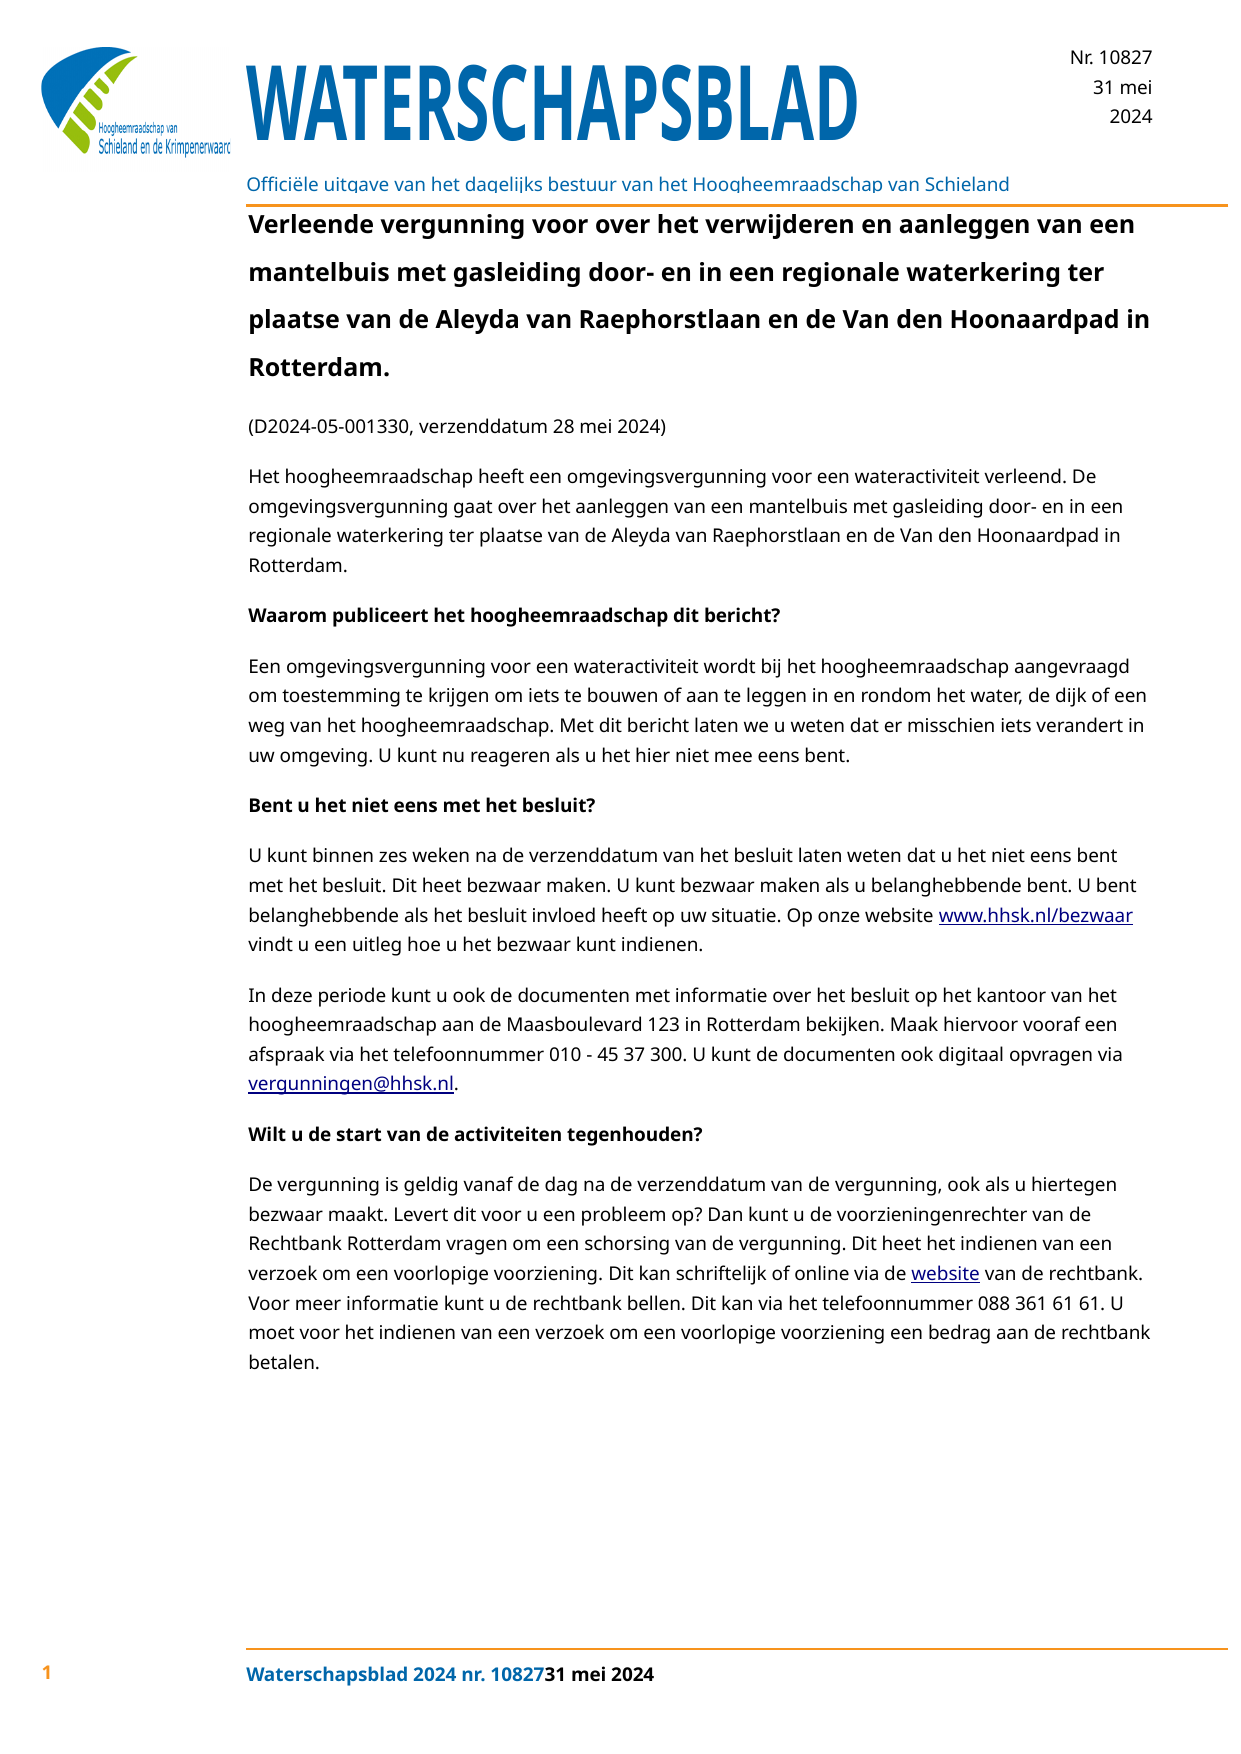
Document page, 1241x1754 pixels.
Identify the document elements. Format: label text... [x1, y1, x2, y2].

text Waarom publiceert het hoogheemraadschap dit bericht? [248, 603, 1152, 628]
text U kunt binnen zes weken na de verzenddatum van het besluit laten weten dat u het niet eens bent met het besluit. Dit heet bezwaar maken. U kunt bezwaar maken als u belanghebbende bent. U bent belanghebbende als het besluit invloed heeft op uw situatie. Op onze website www.hhsk.nl/bezwaar vindt u een uitleg hoe u het bezwaar kunt indienen. [248, 843, 1152, 957]
picture [41, 47, 231, 172]
text De vergunning is geldig vanaf de dag na de verzenddatum van de vergunning, ook als u hiertegen bezwaar maakt. Levert dit voor u een probleem op? Dan kunt u de voorzieningenrechter van de Rechtbank Rotterdam vragen om een schorsing van de vergunning. Dit heet het indienen van een verzoek om een voorlopige voorziening. Dit kan schriftelijk of online via de website van de rechtbank. Voor meer informatie kunt u de rechtbank bellen. Dit kan via het telefoonnummer 088 361 61 61. U moet voor het indienen van een verzoek om een voorlopige voorziening een bedrag aan de rechtbank betalen. [248, 1171, 1152, 1375]
text Wilt u de start van de activiteiten tegenhouden? [248, 1121, 1152, 1147]
text Bent u het niet eens met het besluit? [248, 792, 1152, 818]
text Het hoogheemraadschap heeft een omgevingsvergunning voor een wateractiviteit verleend. De omgevingsvergunning gaat over het aanleggen van een mantelbuis met gasleiding door- en in een regionale waterkering ter plaatse van de Aleyda van Raephorstlaan en de Van den Hoonaardpad in Rotterdam. [248, 463, 1152, 578]
text Een omgevingsvergunning voor een wateractiviteit wordt bij het hoogheemraadschap aangevraagd om toestemming te krijgen om iets te bouwen of aan te leggen in en rondom het water, de dijk of een weg van het hoogheemraadschap. Met dit bericht laten we u weten dat er misschien iets verandert in uw omgeving. U kunt nu reageren als u het hier niet mee eens bent. [248, 653, 1152, 768]
text Verleende vergunning voor over het verwijderen en aanleggen van een mantelbuis met gasleiding door- en in een regionale waterkering ter plaatse van de Aleyda van Raephorstlaan en de Van den Hoonaardpad in Rotterdam. [248, 207, 1152, 384]
text In deze periode kunt u ook de documenten met informatie over het besluit op het kantoor van het hoogheemraadschap aan de Maasboulevard 123 in Rotterdam bekijken. Maak hiervoor vooraf een afspraak via het telefoonnummer 010 - 45 37 300. U kunt de documenten ook digitaal opvragen via vergunningen@hhsk.nl. [248, 982, 1152, 1096]
text (D2024-05-001330, verzenddatum 28 mei 2024) [248, 413, 1152, 439]
